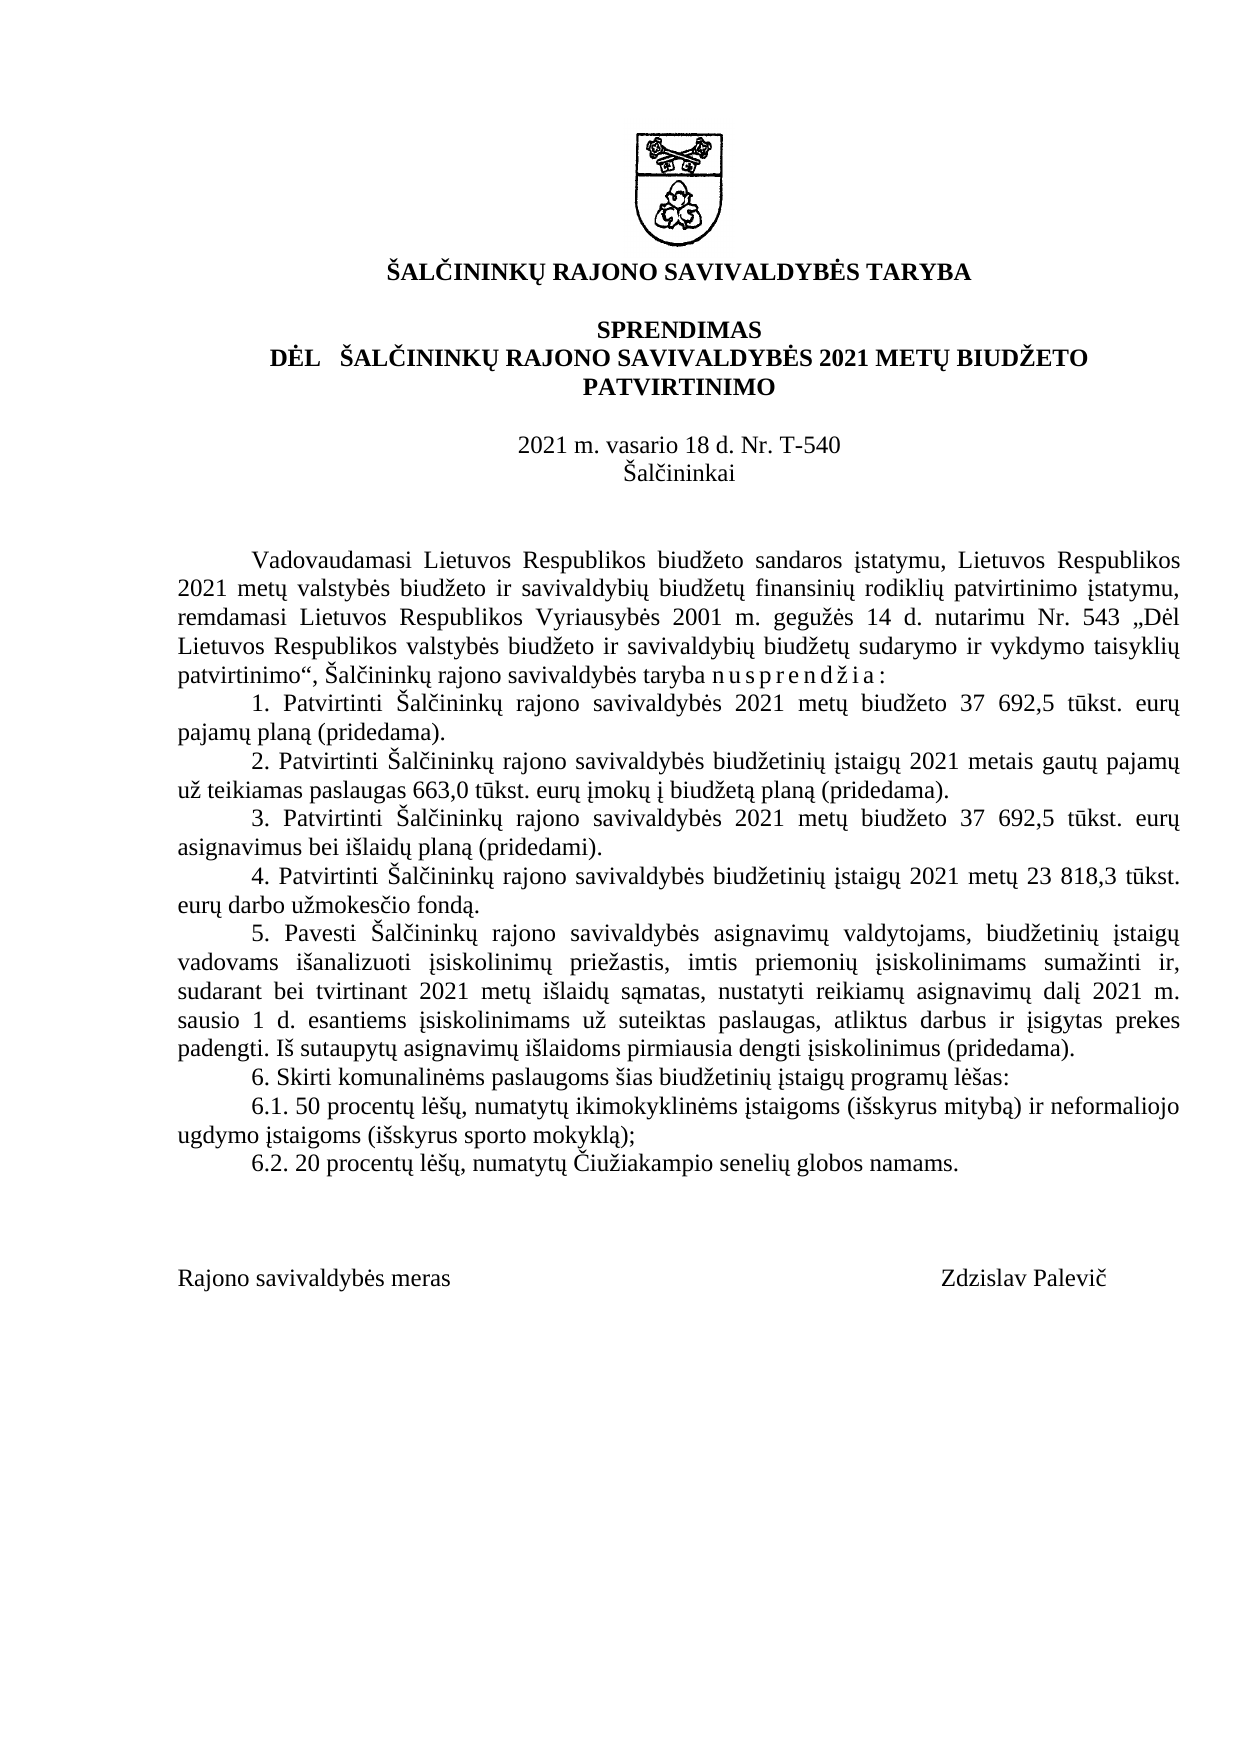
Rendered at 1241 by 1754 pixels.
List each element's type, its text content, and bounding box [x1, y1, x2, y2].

text 2. Patvirtinti Šalčininkų rajono savivaldybės biudžetinių įstaigų 2021 metais gautų pajamų už teikiamas paslaugas 663,0 tūkst. eurų įmokų į biudžetą planą (pridedama). [177, 746, 1181, 803]
text ŠALČININKŲ RAJONO SAVIVALDYBĖS TARYBA [177, 257, 1181, 286]
text 2021 m. vasario 18 d. Nr. T-540 [177, 430, 1181, 458]
text 6.2. 20 procentų lėšų, numatytų Čiužiakampio senelių globos namams. [177, 1148, 1181, 1177]
text 6. Skirti komunalinėms paslaugoms šias biudžetinių įstaigų programų lėšas: [177, 1062, 1181, 1091]
text 6.1. 50 procentų lėšų, numatytų ikimokyklinėms įstaigoms (išskyrus mitybą) ir neformaliojo ugdymo įstaigoms (išskyrus sporto mokyklą); [177, 1091, 1181, 1148]
text SPRENDIMAS [177, 315, 1181, 343]
text DĖL ŠALČININKŲ RAJONO SAVIVALDYBĖS 2021 METŲ BIUDŽETO PATVIRTINIMO [177, 343, 1181, 401]
text 1. Patvirtinti Šalčininkų rajono savivaldybės 2021 metų biudžeto 37 692,5 tūkst. eurų pajamų planą (pridedama). [177, 688, 1181, 746]
text 5. Pavesti Šalčininkų rajono savivaldybės asignavimų valdytojams, biudžetinių įstaigų vadovams išanalizuoti įsiskolinimų priežastis, imtis priemonių įsiskolinimams sumažinti ir, sudarant bei tvirtinant 2021 metų išlaidų sąmatas, nustatyti reikiamų asignavimų dalį 2021 m. sausio 1 d. esantiems įsiskolinimams už suteiktas paslaugas, atliktus darbus ir įsigytas prekes padengti. Iš sutaupytų asignavimų išlaidoms pirmiausia dengti įsiskolinimus (pridedama). [177, 918, 1181, 1062]
text 4. Patvirtinti Šalčininkų rajono savivaldybės biudžetinių įstaigų 2021 metų 23 818,3 tūkst. eurų darbo užmokesčio fondą. [177, 861, 1181, 918]
text Rajono savivaldybės meras Zdzislav Palevič [177, 1263, 1181, 1292]
text Vadovaudamasi Lietuvos Respublikos biudžeto sandaros įstatymu, Lietuvos Respublikos 2021 metų valstybės biudžeto ir savivaldybių biudžetų finansinių rodiklių patvirtinimo įstatymu, remdamasi Lietuvos Respublikos Vyriausybės 2001 m. gegužės 14 d. nutarimu Nr. 543 „Dėl Lietuvos Respublikos valstybės biudžeto ir savivaldybių biudžetų sudarymo ir vykdymo taisyklių patvirtinimo“, Šalčininkų rajono savivaldybės taryba nusprendžia: [177, 545, 1181, 688]
text Šalčininkai [177, 458, 1181, 487]
text 3. Patvirtinti Šalčininkų rajono savivaldybės 2021 metų biudžeto 37 692,5 tūkst. eurų asignavimus bei išlaidų planą (pridedami). [177, 803, 1181, 861]
